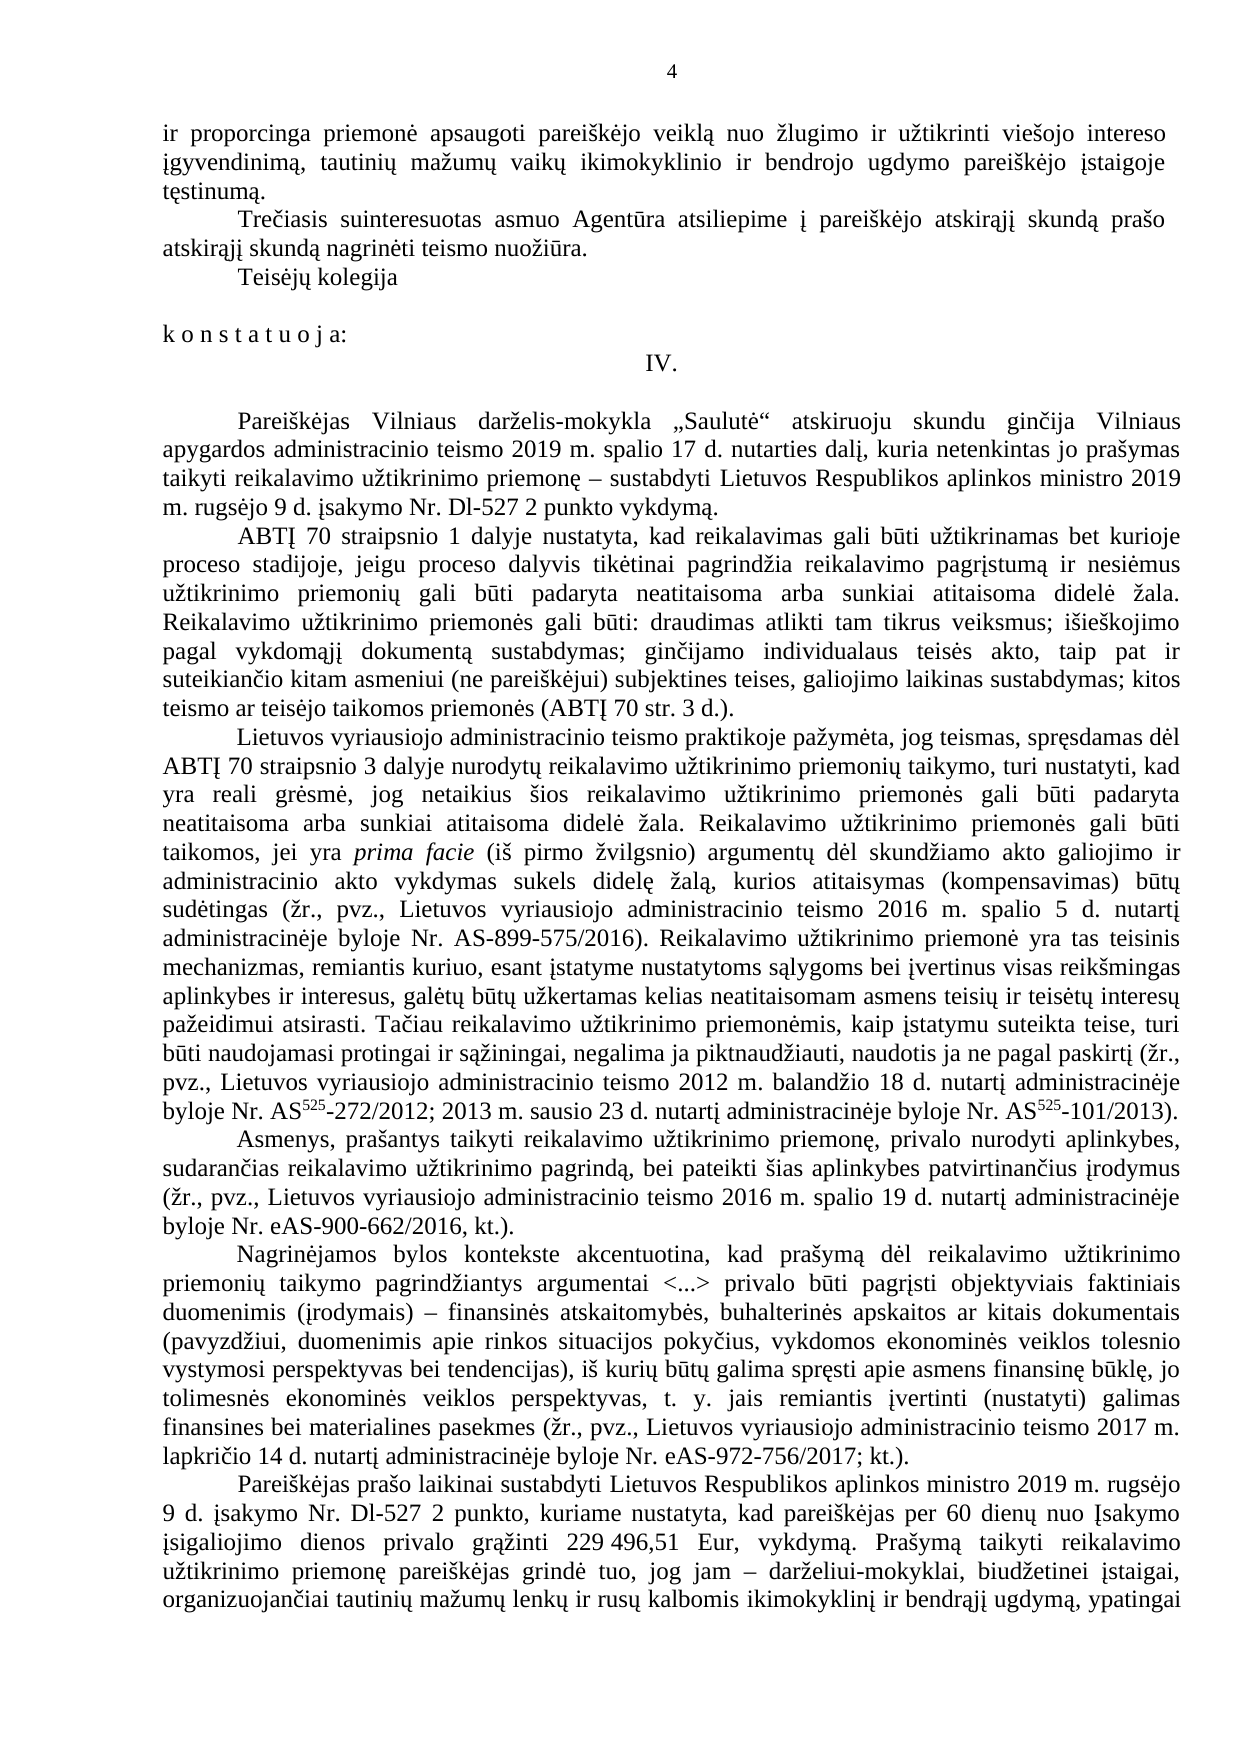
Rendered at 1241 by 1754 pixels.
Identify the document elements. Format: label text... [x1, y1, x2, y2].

text Asmenys, prašantys taikyti reikalavimo užtikrinimo priemonę, privalo nurodyti aplinkybes, sudarančias reikalavimo užtikrinimo pagrindą, bei pateikti šias aplinkybes patvirtinančius įrodymus (žr., pvz., Lietuvos vyriausiojo administracinio teismo 2016 m. spalio 19 d. nutartį administracinėje byloje Nr. eAS-900-662/2016, kt.). [162, 1124, 1181, 1239]
text Teisėjų kolegija [162, 262, 1167, 291]
text Trečiasis suinteresuotas asmuo Agentūra atsiliepime į pareiškėjo atskirąjį skundą prašo atskirąjį skundą nagrinėti teismo nuožiūra. [162, 204, 1167, 262]
text Pareiškėjas Vilniaus darželis-mokykla „Saulutė“ atskiruoju skundu ginčija Vilniaus apygardos administracinio teismo 2019 m. spalio 17 d. nutarties dalį, kuria netenkintas jo prašymas taikyti reikalavimo užtikrinimo priemonę – sustabdyti Lietuvos Respublikos aplinkos ministro 2019 m. rugsėjo 9 d. įsakymo Nr. Dl-527 2 punkto vykdymą. [162, 406, 1181, 521]
text Nagrinėjamos bylos kontekste akcentuotina, kad prašymą dėl reikalavimo užtikrinimo priemonių taikymo pagrindžiantys argumentai <...> privalo būti pagrįsti objektyviais faktiniais duomenimis (įrodymais) – finansinės atskaitomybės, buhalterinės apskaitos ar kitais dokumentais (pavyzdžiui, duomenimis apie rinkos situacijos pokyčius, vykdomos ekonominės veiklos tolesnio vystymosi perspektyvas bei tendencijas), iš kurių būtų galima spręsti apie asmens finansinę būklę, jo tolimesnės ekonominės veiklos perspektyvas, t. y. jais remiantis įvertinti (nustatyti) galimas finansines bei materialines pasekmes (žr., pvz., Lietuvos vyriausiojo administracinio teismo 2017 m. lapkričio 14 d. nutartį administracinėje byloje Nr. eAS-972-756/2017; kt.). [162, 1239, 1181, 1469]
text k o n s t a t u o j a: [162, 319, 1167, 348]
text Lietuvos vyriausiojo administracinio teismo praktikoje pažymėta, jog teismas, spręsdamas dėl ABTĮ 70 straipsnio 3 dalyje nurodytų reikalavimo užtikrinimo priemonių taikymo, turi nustatyti, kad yra reali grėsmė, jog netaikius šios reikalavimo užtikrinimo priemonės gali būti padaryta neatitaisoma arba sunkiai atitaisoma didelė žala. Reikalavimo užtikrinimo priemonės gali būti taikomos, jei yra prima facie (iš pirmo žvilgsnio) argumentų dėl skundžiamo akto galiojimo ir administracinio akto vykdymas sukels didelę žalą, kurios atitaisymas (kompensavimas) būtų sudėtingas (žr., pvz., Lietuvos vyriausiojo administracinio teismo 2016 m. spalio 5 d. nutartį administracinėje byloje Nr. AS-899-575/2016). Reikalavimo užtikrinimo priemonė yra tas teisinis mechanizmas, remiantis kuriuo, esant įstatyme nustatytoms sąlygoms bei įvertinus visas reikšmingas aplinkybes ir interesus, galėtų būtų užkertamas kelias neatitaisomam asmens teisių ir teisėtų interesų pažeidimui atsirasti. Tačiau reikalavimo užtikrinimo priemonėmis, kaip įstatymu suteikta teise, turi būti naudojamasi protingai ir sąžiningai, negalima ja piktnaudžiauti, naudotis ja ne pagal paskirtį (žr., pvz., Lietuvos vyriausiojo administracinio teismo 2012 m. balandžio 18 d. nutartį administracinėje byloje Nr. AS525-272/2012; 2013 m. sausio 23 d. nutartį administracinėje byloje Nr. AS525-101/2013). [162, 722, 1181, 1124]
text ABTĮ 70 straipsnio 1 dalyje nustatyta, kad reikalavimas gali būti užtikrinamas bet kurioje proceso stadijoje, jeigu proceso dalyvis tikėtinai pagrindžia reikalavimo pagrįstumą ir nesiėmus užtikrinimo priemonių gali būti padaryta neatitaisoma arba sunkiai atitaisoma didelė žala. Reikalavimo užtikrinimo priemonės gali būti: draudimas atlikti tam tikrus veiksmus; išieškojimo pagal vykdomąjį dokumentą sustabdymas; ginčijamo individualaus teisės akto, taip pat ir suteikiančio kitam asmeniui (ne pareiškėjui) subjektines teises, galiojimo laikinas sustabdymas; kitos teismo ar teisėjo taikomos priemonės (ABTĮ 70 str. 3 d.). [162, 521, 1181, 722]
text IV. [162, 348, 1167, 377]
text Pareiškėjas prašo laikinai sustabdyti Lietuvos Respublikos aplinkos ministro 2019 m. rugsėjo 9 d. įsakymo Nr. Dl-527 2 punkto, kuriame nustatyta, kad pareiškėjas per 60 dienų nuo Įsakymo įsigaliojimo dienos privalo grąžinti 229 496,51 Eur, vykdymą. Prašymą taikyti reikalavimo užtikrinimo priemonę pareiškėjas grindė tuo, jog jam – darželiui-mokyklai, biudžetinei įstaigai, organizuojančiai tautinių mažumų lenkų ir rusų kalbomis ikimokyklinį ir bendrąjį ugdymą, ypatingai [162, 1469, 1181, 1613]
text ir proporcinga priemonė apsaugoti pareiškėjo veiklą nuo žlugimo ir užtikrinti viešojo intereso įgyvendinimą, tautinių mažumų vaikų ikimokyklinio ir bendrojo ugdymo pareiškėjo įstaigoje tęstinumą. [162, 118, 1167, 204]
